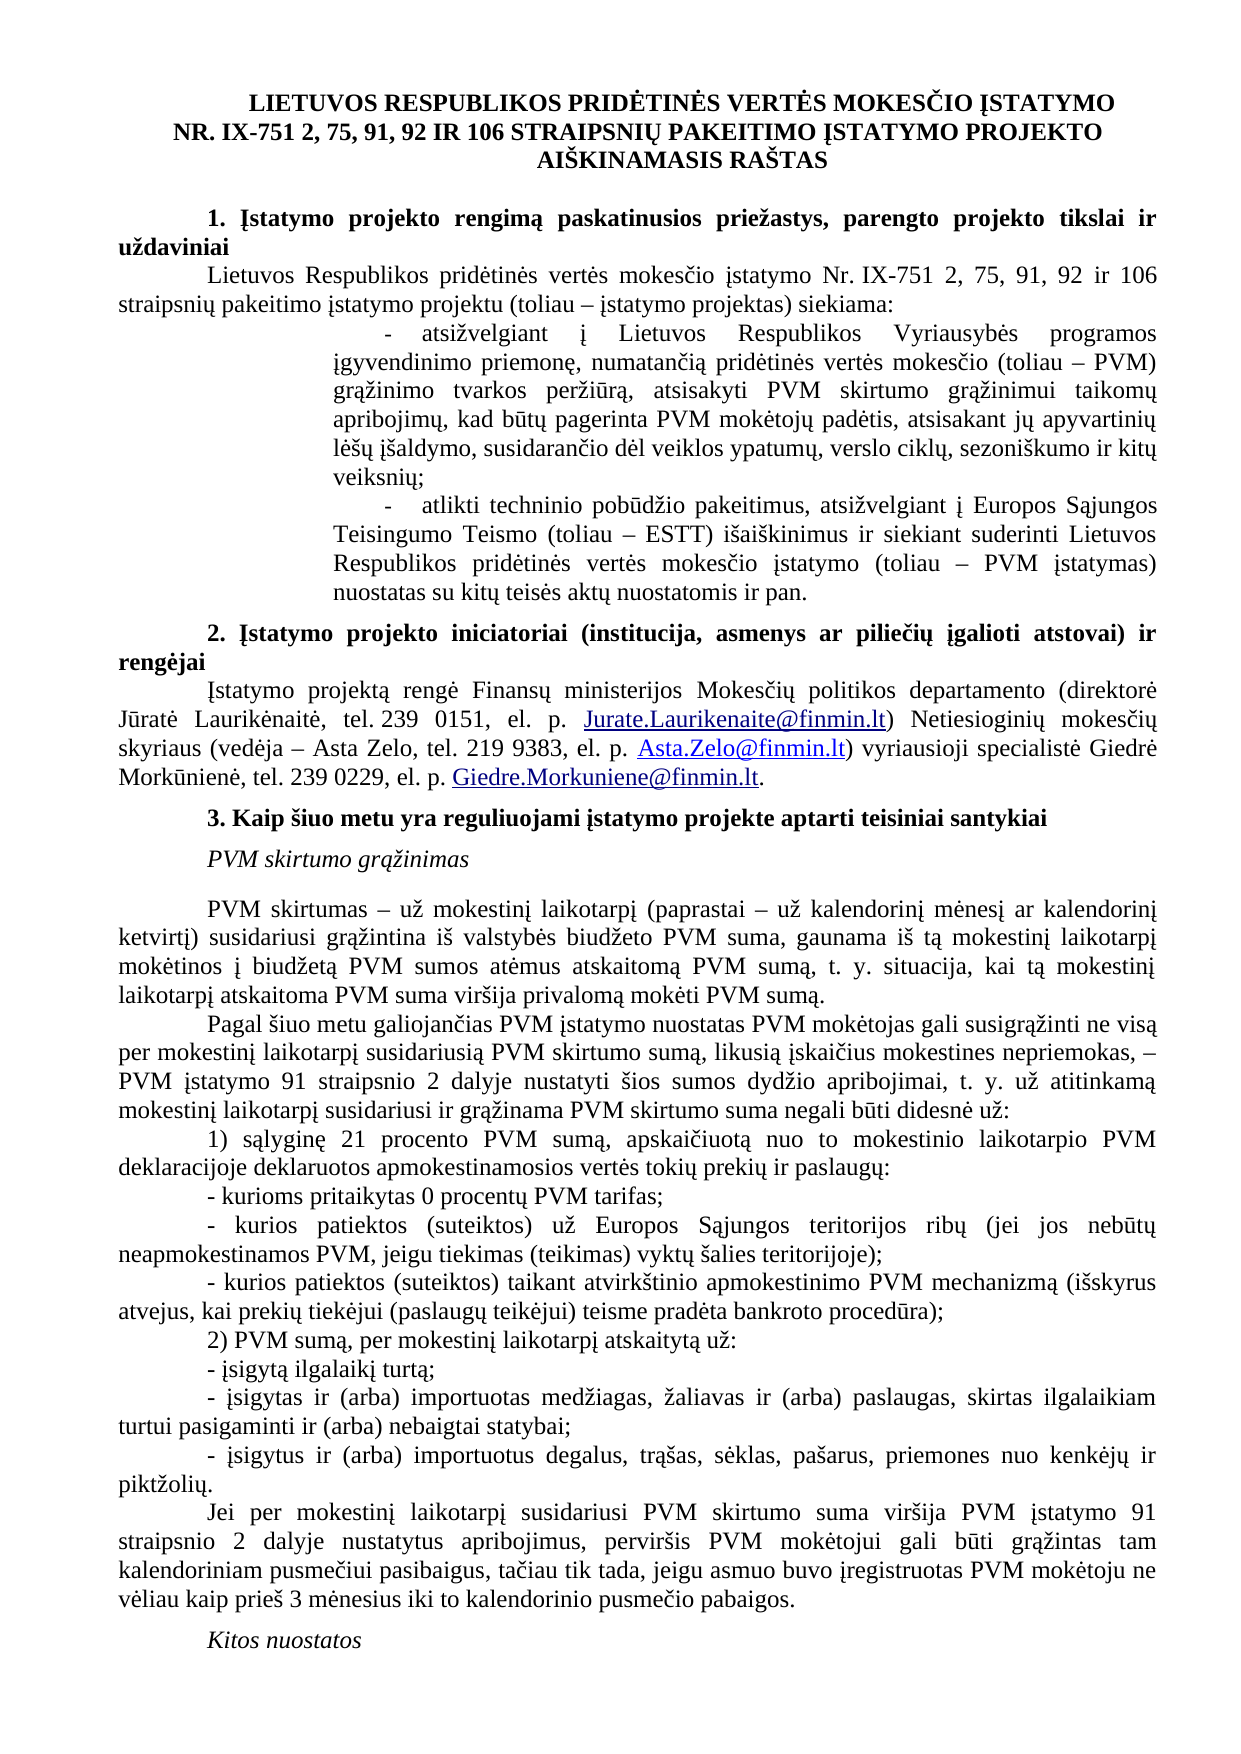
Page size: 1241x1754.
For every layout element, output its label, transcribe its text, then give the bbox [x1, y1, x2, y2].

text - kurioms pritaikytas 0 procentų PVM tarifas; [118, 1181, 1157, 1210]
text 1. Įstatymo projekto rengimą paskatinusios priežastys, parengto projekto tikslai ir uždaviniai [118, 203, 1157, 260]
text PVM skirtumo grąžinimas [118, 844, 1157, 873]
text Jei per mokestinį laikotarpį susidariusi PVM skirtumo suma viršija PVM įstatymo 91 straipsnio 2 dalyje nustatytus apribojimus, perviršis PVM mokėtojui gali būti grąžintas tam kalendoriniam pusmečiui pasibaigus, tačiau tik tada, jeigu asmuo buvo įregistruotas PVM mokėtoju ne vėliau kaip prieš 3 mėnesius iki to kalendorinio pusmečio pabaigos. [118, 1497, 1157, 1612]
text PVM skirtumas – už mokestinį laikotarpį (paprastai – už kalendorinį mėnesį ar kalendorinį ketvirtį) susidariusi grąžintina iš valstybės biudžeto PVM suma, gaunama iš tą mokestinį laikotarpį mokėtinos į biudžetą PVM sumos atėmus atskaitomą PVM sumą, t. y. situacija, kai tą mokestinį laikotarpį atskaitoma PVM suma viršija privalomą mokėti PVM sumą. [118, 894, 1157, 1009]
text - įsigytą ilgalaikį turtą; [118, 1354, 1157, 1382]
text 2. Įstatymo projekto iniciatoriai (institucija, asmenys ar piliečių įgalioti atstovai) ir rengėjai [118, 618, 1157, 675]
text Kitos nuostatos [118, 1625, 1157, 1654]
text Įstatymo projektą rengė Finansų ministerijos Mokesčių politikos departamento (direktorė Jūratė Laurikėnaitė, tel. 239 0151, el. p. Jurate.Laurikenaite@finmin.lt) Netiesioginių mokesčių skyriaus (vedėja – Asta Zelo, tel. 219 9383, el. p. Asta.Zelo@finmin.lt) vyriausioji specialistė Giedrė Morkūnienė, tel. 239 0229, el. p. Giedre.Morkuniene@finmin.lt. [118, 675, 1157, 790]
text 3. Kaip šiuo metu yra reguliuojami įstatymo projekte aptarti teisiniai santykiai [118, 803, 1157, 832]
text - kurios patiektos (suteiktos) už Europos Sąjungos teritorijos ribų (jei jos nebūtų neapmokestinamos PVM, jeigu tiekimas (teikimas) vyktų šalies teritorijoje); [118, 1210, 1157, 1267]
text 1) sąlyginę 21 procento PVM sumą, apskaičiuotą nuo to mokestinio laikotarpio PVM deklaracijoje deklaruotos apmokestinamosios vertės tokių prekių ir paslaugų: [118, 1124, 1157, 1181]
text Lietuvos Respublikos pRIDĖTINĖS VERTĖS MOKESČIO įstatymo NR. IX-751 2, 75, 91, 92 IR 106 STRAIPSNIŲ PAKEITIMO įstatymo projekto [118, 88, 1157, 145]
text - įsigytus ir (arba) importuotus degalus, trąšas, sėklas, pašarus, priemones nuo kenkėjų ir piktžolių. [118, 1440, 1157, 1497]
text - įsigytas ir (arba) importuotas medžiagas, žaliavas ir (arba) paslaugas, skirtas ilgalaikiam turtui pasigaminti ir (arba) nebaigtai statybai; [118, 1382, 1157, 1440]
text Pagal šiuo metu galiojančias PVM įstatymo nuostatas PVM mokėtojas gali susigrąžinti ne visą per mokestinį laikotarpį susidariusią PVM skirtumo sumą, likusią įskaičius mokestines nepriemokas, – PVM įstatymo 91 straipsnio 2 dalyje nustatyti šios sumos dydžio apribojimai, t. y. už atitinkamą mokestinį laikotarpį susidariusi ir grąžinama PVM skirtumo suma negali būti didesnė už: [118, 1009, 1157, 1124]
list atlikti techninio pobūdžio pakeitimus, atsižvelgiant į Europos Sąjungos Teisingumo Teismo (toliau – ESTT) išaiškinimus ir siekiant suderinti Lietuvos Respublikos pridėtinės vertės mokesčio įstatymo (toliau – PVM įstatymas) nuostatas su kitų teisės aktų nuostatomis ir pan. [295, 490, 1157, 605]
text 2) PVM sumą, per mokestinį laikotarpį atskaitytą už: [118, 1325, 1157, 1354]
text - kurios patiektos (suteiktos) taikant atvirkštinio apmokestinimo PVM mechanizmą (išskyrus atvejus, kai prekių tiekėjui (paslaugų teikėjui) teisme pradėta bankroto procedūra); [118, 1267, 1157, 1325]
list atsižvelgiant į Lietuvos Respublikos Vyriausybės programos įgyvendinimo priemonę, numatančią pridėtinės vertės mokesčio (toliau – PVM) grąžinimo tvarkos peržiūrą, atsisakyti PVM skirtumo grąžinimui taikomų apribojimų, kad būtų pagerinta PVM mokėtojų padėtis, atsisakant jų apyvartinių lėšų įšaldymo, susidarančio dėl veiklos ypatumų, verslo ciklų, sezoniškumo ir kitų veiksnių; [295, 318, 1157, 490]
text Lietuvos Respublikos pridėtinės vertės mokesčio įstatymo Nr. IX-751 2, 75, 91, 92 ir 106 straipsnių pakeitimo įstatymo projektu (toliau – įstatymo projektas) siekiama: [118, 260, 1157, 318]
text AIŠKINAMASIS RAŠTAS [118, 145, 1157, 174]
